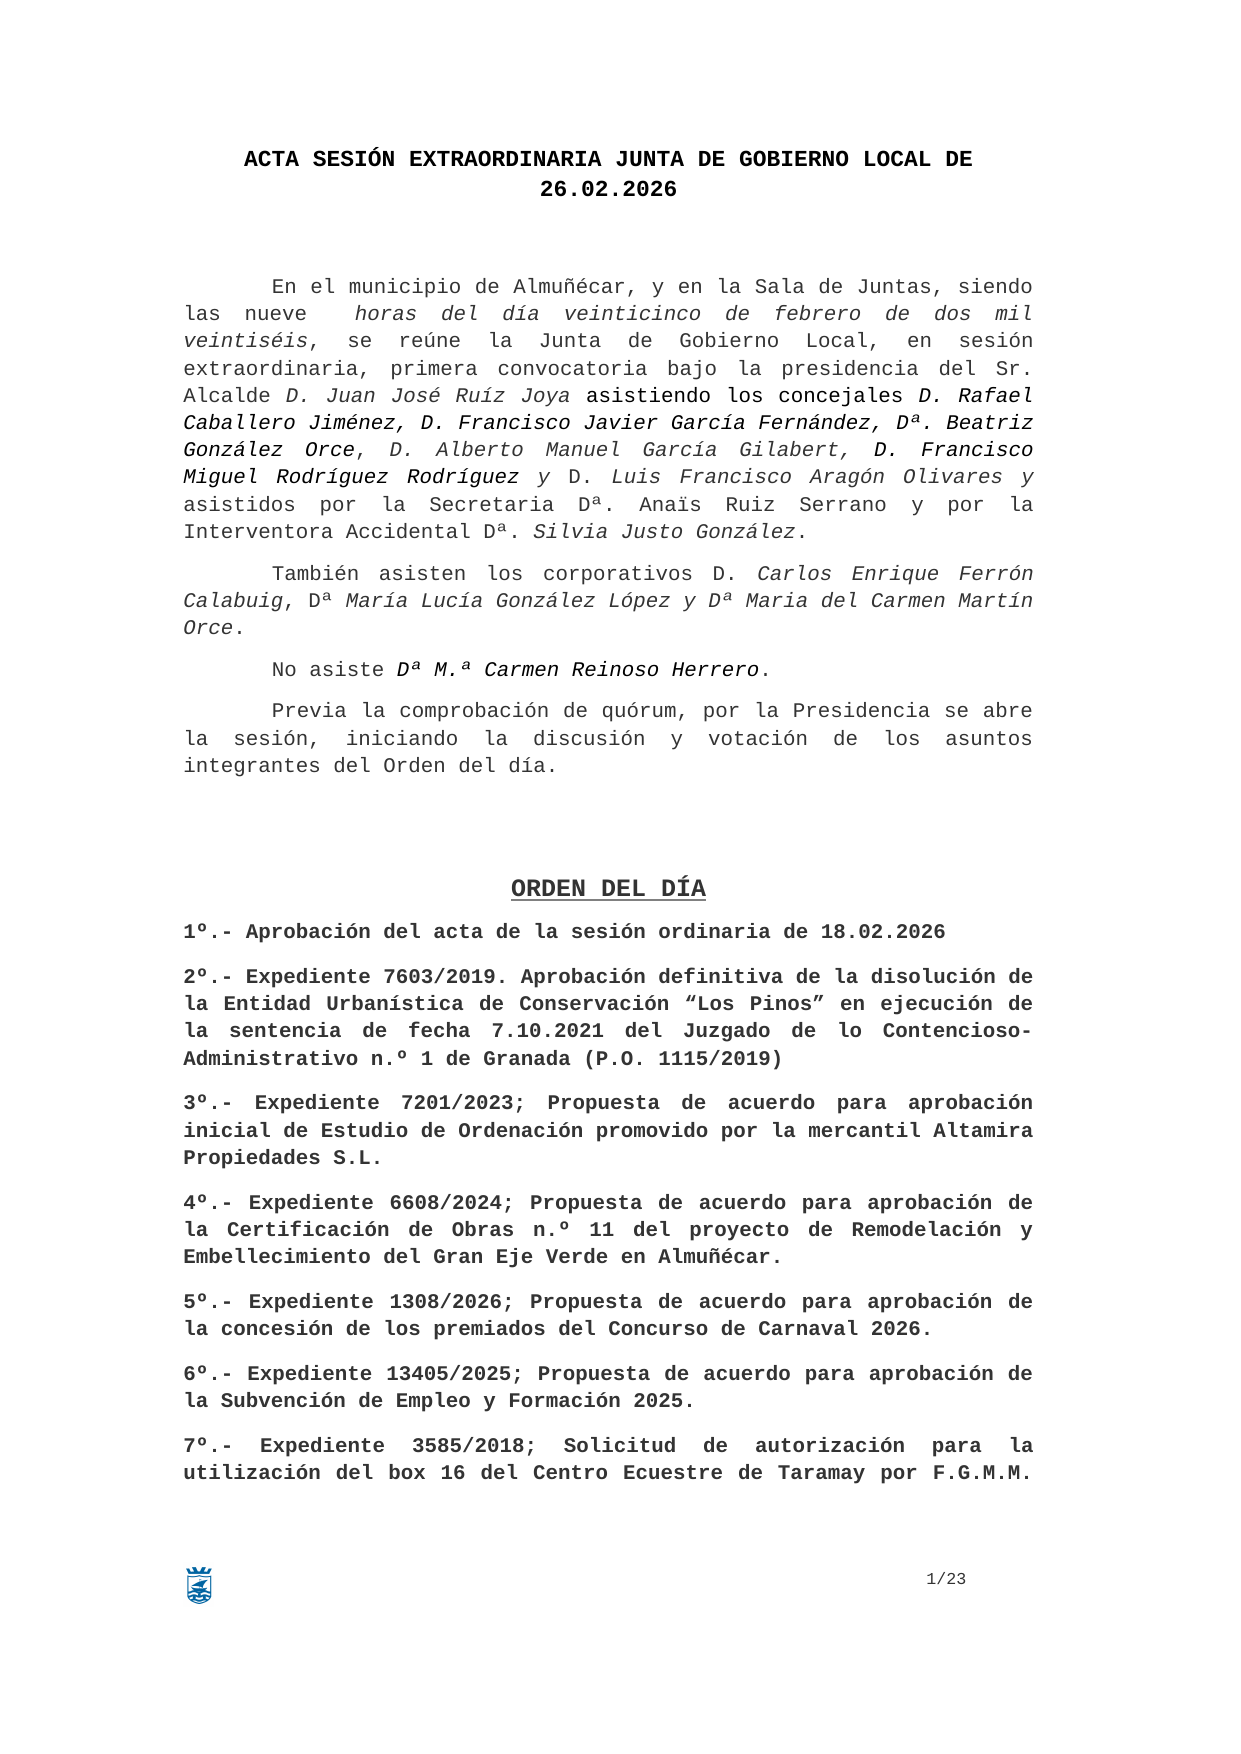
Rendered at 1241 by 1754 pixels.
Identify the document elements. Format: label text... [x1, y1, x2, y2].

text 2º.- Expediente 7603/2019. Aprobación definitiva de la disolución de la Entidad Urbanística de Conservación “Los Pinos” en ejecución de la sentencia de fecha 7.10.2021 del Juzgado de lo Contencioso-Administrativo n.º 1 de Granada (P.O. 1115/2019) [183, 966, 1033, 1071]
text 3º.- Expediente 7201/2023; Propuesta de acuerdo para aprobación inicial de Estudio de Ordenación promovido por la mercantil Altamira Propiedades S.L. [183, 1092, 1033, 1170]
picture [183, 1562, 214, 1607]
text No asiste Dª M.ª Carmen Reinoso Herrero. [183, 659, 1033, 682]
text 5º.- Expediente 1308/2026; Propuesta de acuerdo para aprobación de la concesión de los premiados del Concurso de Carnaval 2026. [183, 1291, 1033, 1342]
text Previa la comprobación de quórum, por la Presidencia se abre la sesión, iniciando la discusión y votación de los asuntos integrantes del Orden del día. [183, 701, 1033, 778]
text 1º.- Aprobación del acta de la sesión ordinaria de 18.02.2026 [183, 921, 1033, 945]
text 7º.- Expediente 3585/2018; Solicitud de autorización para la utilización del box 16 del Centro Ecuestre de Taramay por F.G.M.M. [183, 1435, 1033, 1513]
text 6º.- Expediente 13405/2025; Propuesta de acuerdo para aprobación de la Subvención de Empleo y Formación 2025. [183, 1363, 1033, 1414]
text ACTA SESIÓN extraordinaria JUNTA DE GOBIERNO LOCAL DE 26.02.2026 [183, 148, 1033, 203]
subtitle ORDEN DEL DÍA [183, 876, 1033, 904]
text También asisten los corporativos D. Carlos Enrique Ferrón Calabuig, Dª María Lucía González López y Dª Maria del Carmen Martín Orce. [183, 563, 1033, 641]
text En el municipio de Almuñécar, y en la Sala de Juntas, siendo las nueve horas del día veinticinco de febrero de dos mil veintiséis, se reúne la Junta de Gobierno Local, en sesión extraordinaria, primera convocatoria bajo la presidencia del Sr. Alcalde D. Juan José Ruíz Joya asistiendo los concejales D. Rafael Caballero Jiménez, D. Francisco Javier García Fernández, Dª. Beatriz González Orce, D. Alberto Manuel García Gilabert, D. Francisco Miguel Rodríguez Rodríguez y D. Luis Francisco Aragón Olivares y asistidos por la Secretaria Dª. Anaïs Ruiz Serrano y por la Interventora Accidental Dª. Silvia Justo González. [183, 276, 1033, 544]
text 4º.- Expediente 6608/2024; Propuesta de acuerdo para aprobación de la Certificación de Obras n.º 11 del proyecto de Remodelación y Embellecimiento del Gran Eje Verde en Almuñécar. [183, 1192, 1033, 1270]
